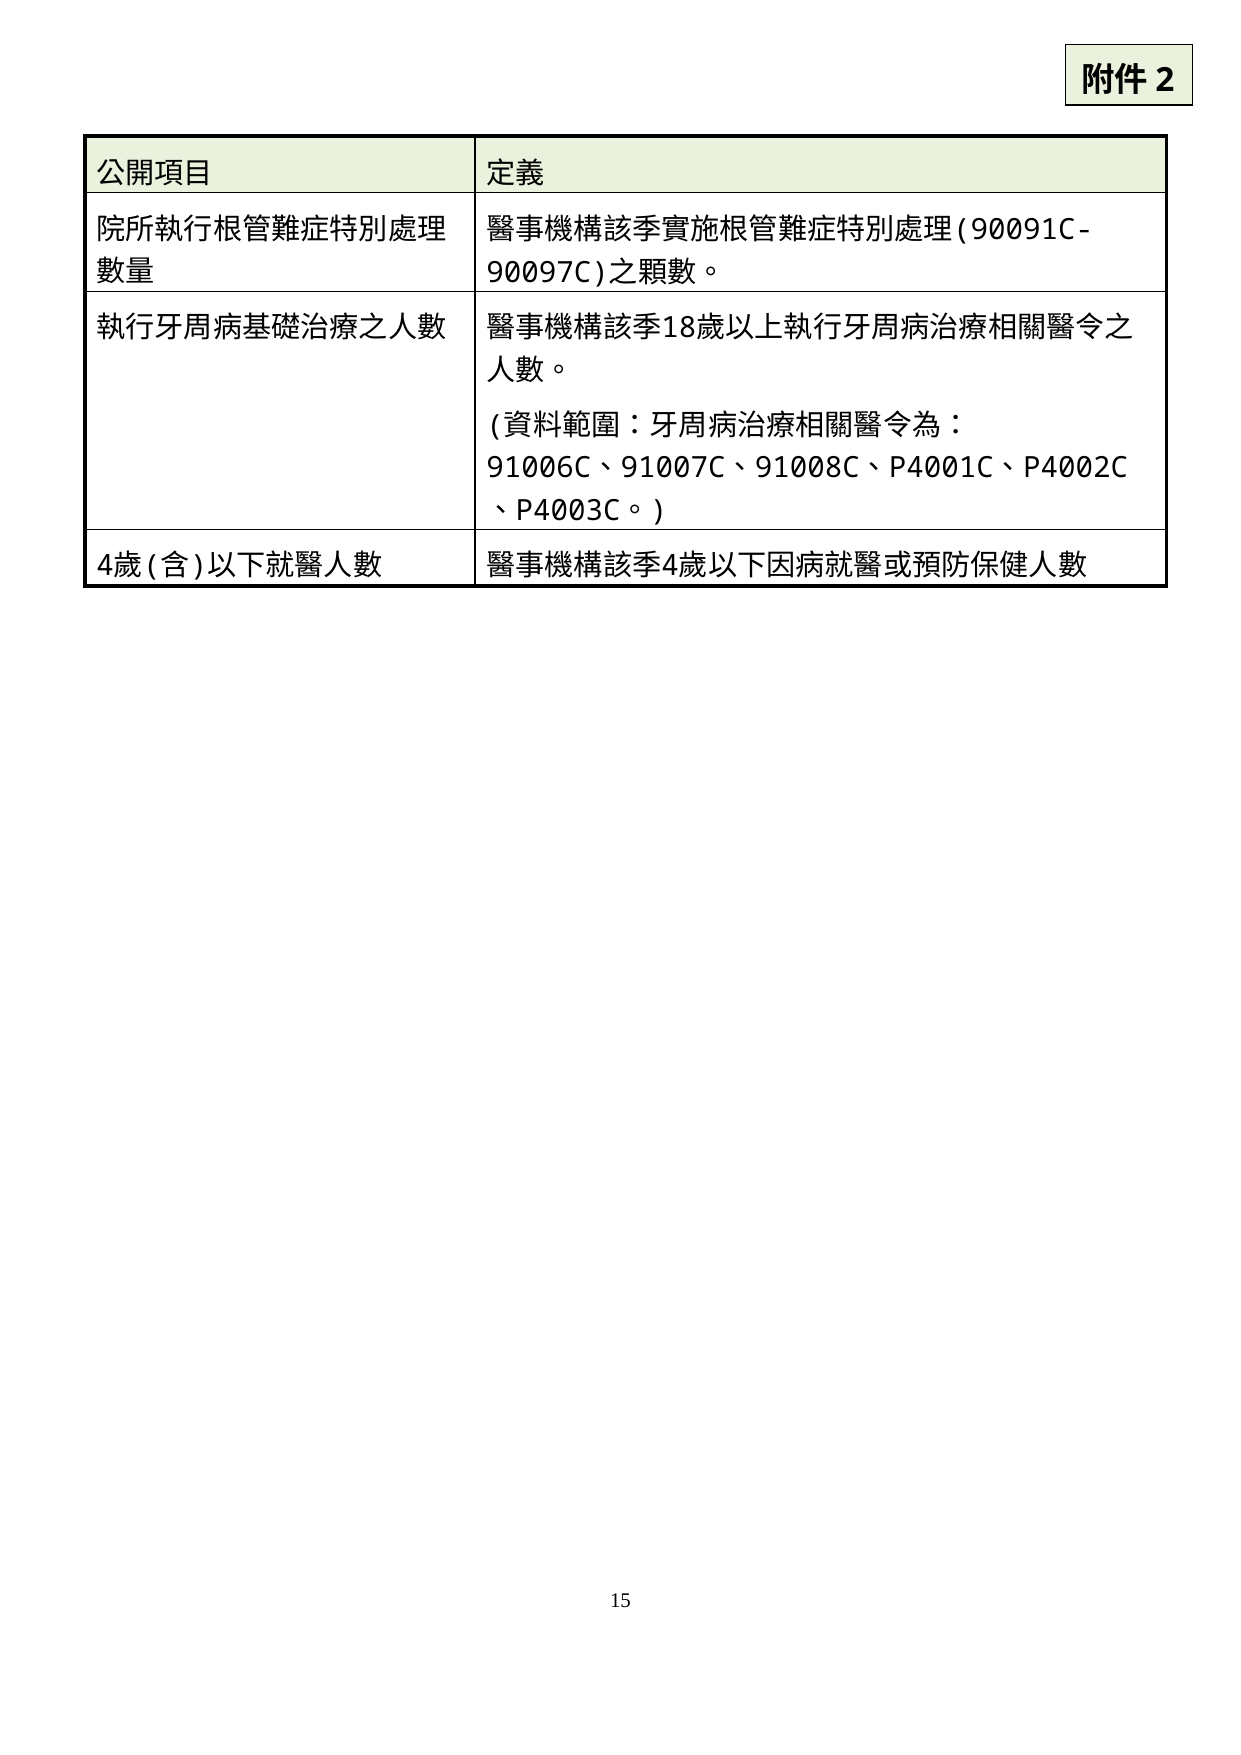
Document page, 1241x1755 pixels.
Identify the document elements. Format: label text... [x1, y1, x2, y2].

table_cell 醫事機構該季實施根管難症特別處理(90091C-90097C)之顆數。 [476, 193, 1165, 291]
table_cell 執行牙周病基礎治療之人數 [87, 292, 474, 528]
table_header 公開項目 [87, 138, 474, 192]
table_header 定義 [476, 138, 1165, 192]
table_cell 4歲(含)以下就醫人數 [87, 530, 474, 584]
table_cell 醫事機構該季4歲以下因病就醫或預防保健人數 [476, 530, 1165, 584]
table_cell 院所執行根管難症特別處理數量 [87, 193, 474, 291]
table_cell 醫事機構該季18歲以上執行牙周病治療相關醫令之人數。 (資料範圍：牙周病治療相關醫令為：91006C、91007C、91008C、P4001C、P4002C、P4003C。) [476, 292, 1165, 528]
table_header 定義 [1066, 45, 1192, 104]
